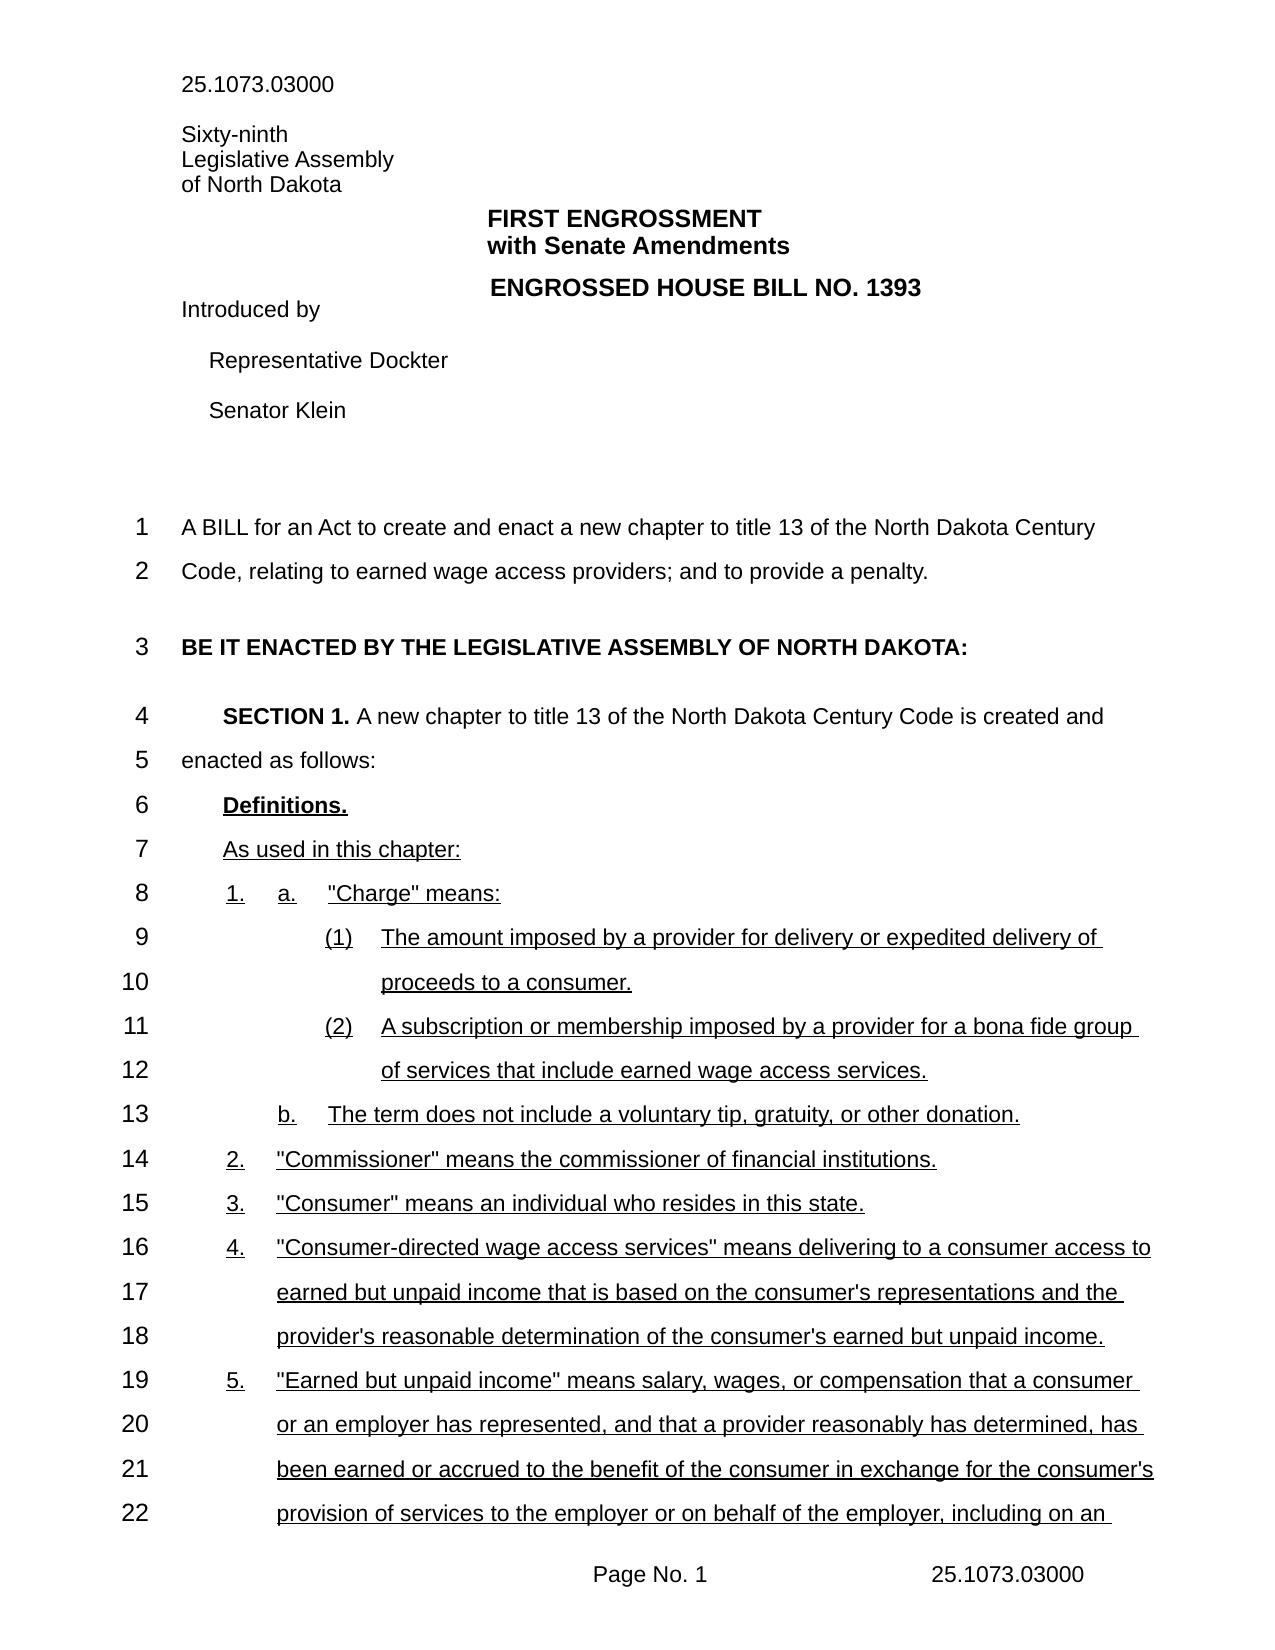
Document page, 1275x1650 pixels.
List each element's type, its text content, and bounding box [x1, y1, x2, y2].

text 2. "Commissioner" means the commissioner of financial institutions. [181, 1132, 1154, 1176]
subtitle Definitions. [181, 778, 1154, 822]
title with Senate Amendments [487, 233, 790, 260]
title FIRST ENGROSSMENT [487, 206, 790, 233]
text Introduced by [181, 298, 1154, 323]
text Representative Dockter [208, 350, 1154, 373]
text (2) A subscription or membership imposed by a provider for a bona fide group of services that include earned wage access services. [181, 999, 1154, 1087]
text 1. a. "Charge" means: [181, 866, 1154, 910]
text BE IT ENACTED BY THE LEGISLATIVE ASSEMBLY OF NORTH DAKOTA: [181, 620, 1154, 664]
text of North Dakota [181, 173, 1154, 198]
text Sixty-ninth [181, 123, 1154, 148]
text As used in this chapter: [181, 822, 1154, 866]
text 3. "Consumer" means an individual who resides in this state. [181, 1176, 1154, 1220]
text Legislative Assembly [181, 148, 1154, 173]
text SECTION 1. A new chapter to title 13 of the North Dakota Century Code is created and enacted as follows: [181, 689, 1154, 778]
text Senator Klein [208, 400, 1154, 423]
text 25.1073.03000 [181, 73, 1154, 98]
title A BILL for an Act to create and enact a new chapter to title 13 of the North Dakota Century Code, relating to earned wage access providers; and to provide a penalty. [181, 500, 1154, 588]
text (1) The amount imposed by a provider for delivery or expedited delivery of proceeds to a consumer. [181, 910, 1154, 999]
text 4. "Consumer-directed wage access services" means delivering to a consumer access to earned but unpaid income that is based on the consumer's representations and the provider's reasonable determination of the consumer's earned but unpaid income. [181, 1220, 1154, 1353]
title ENGROSSED House BILL NO. 1393 [490, 272, 921, 301]
text 5. "Earned but unpaid income" means salary, wages, or compensation that a consumer or an employer has represented, and that a provider reasonably has determined, has been earned or accrued to the benefit of the consumer in exchange for the consumer's provision of services to the employer or on behalf of the employer, including on an [181, 1353, 1154, 1530]
text b. The term does not include a voluntary tip, gratuity, or other donation. [181, 1087, 1154, 1132]
